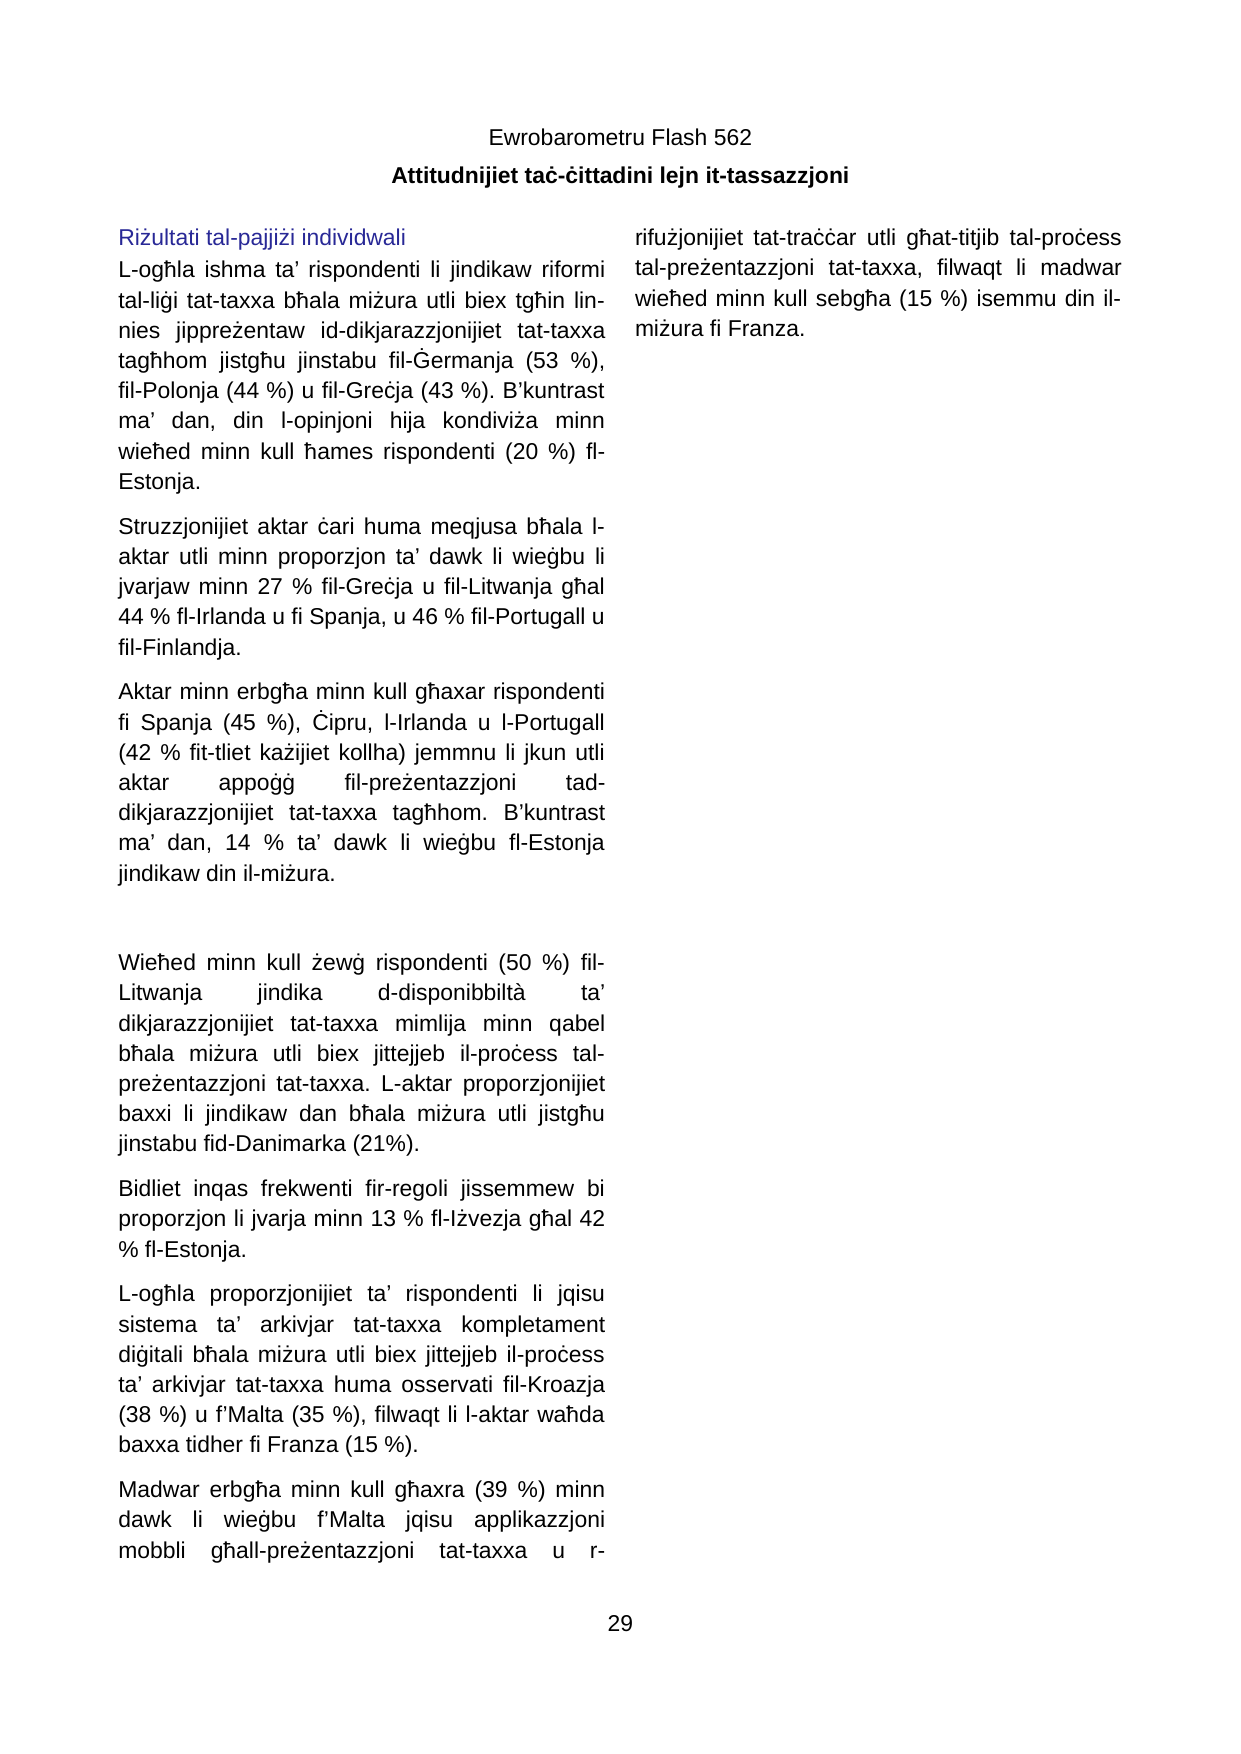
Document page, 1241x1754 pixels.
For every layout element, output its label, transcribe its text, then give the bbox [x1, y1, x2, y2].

text Riżultati tal-pajjiżi individwali [118, 224, 605, 250]
text Aktar minn erbgħa minn kull għaxar rispondenti fi Spanja (45 %), Ċipru, l-Irlanda u l-Portugall (42 % fit-tliet każijiet kollha) jemmnu li jkun utli aktar appoġġ fil-preżentazzjoni tad-dikjarazzjonijiet tat-taxxa tagħhom. B’kuntrast ma’ dan, 14 % ta’ dawk li wieġbu fl-Estonja jindikaw din il-miżura. [118, 678, 605, 886]
text L-ogħla proporzjonijiet ta’ rispondenti li jqisu sistema ta’ arkivjar tat-taxxa kompletament diġitali bħala miżura utli biex jittejjeb il-proċess ta’ arkivjar tat-taxxa huma osservati fil-Kroazja (38 %) u f’Malta (35 %), filwaqt li l-aktar waħda baxxa tidher fi Franza (15 %). [118, 1280, 605, 1458]
text Madwar erbgħa minn kull għaxra (39 %) minn dawk li wieġbu f’Malta jqisu applikazzjoni mobbli għall-preżentazzjoni tat-taxxa u r- [118, 1476, 605, 1563]
text Bidliet inqas frekwenti fir-regoli jissemmew bi proporzjon li jvarja minn 13 % fl-Iżvezja għal 42 % fl-Estonja. [118, 1175, 605, 1262]
text rifużjonijiet tat-traċċar utli għat-titjib tal-proċess tal-preżentazzjoni tat-taxxa, filwaqt li madwar wieħed minn kull sebgħa (15 %) isemmu din il-miżura fi Franza. [635, 224, 1122, 341]
text Wieħed minn kull żewġ rispondenti (50 %) fil-Litwanja jindika d-disponibbiltà ta’ dikjarazzjonijiet tat-taxxa mimlija minn qabel bħala miżura utli biex jittejjeb il-proċess tal-preżentazzjoni tat-taxxa. L-aktar proporzjonijiet baxxi li jindikaw dan bħala miżura utli jistgħu jinstabu fid-Danimarka (21%). [118, 949, 605, 1157]
text Struzzjonijiet aktar ċari huma meqjusa bħala l-aktar utli minn proporzjon ta’ dawk li wieġbu li jvarjaw minn 27 % fil-Greċja u fil-Litwanja għal 44 % fl-Irlanda u fi Spanja, u 46 % fil-Portugall u fil-Finlandja. [118, 513, 605, 660]
text L-ogħla ishma ta’ rispondenti li jindikaw riformi tal-liġi tat-taxxa bħala miżura utli biex tgħin lin-nies jippreżentaw id-dikjarazzjonijiet tat-taxxa tagħhom jistgħu jinstabu fil-Ġermanja (53 %), fil-Polonja (44 %) u fil-Greċja (43 %). B’kuntrast ma’ dan, din l-opinjoni hija kondiviża minn wieħed minn kull ħames rispondenti (20 %) fl-Estonja. [118, 256, 605, 494]
